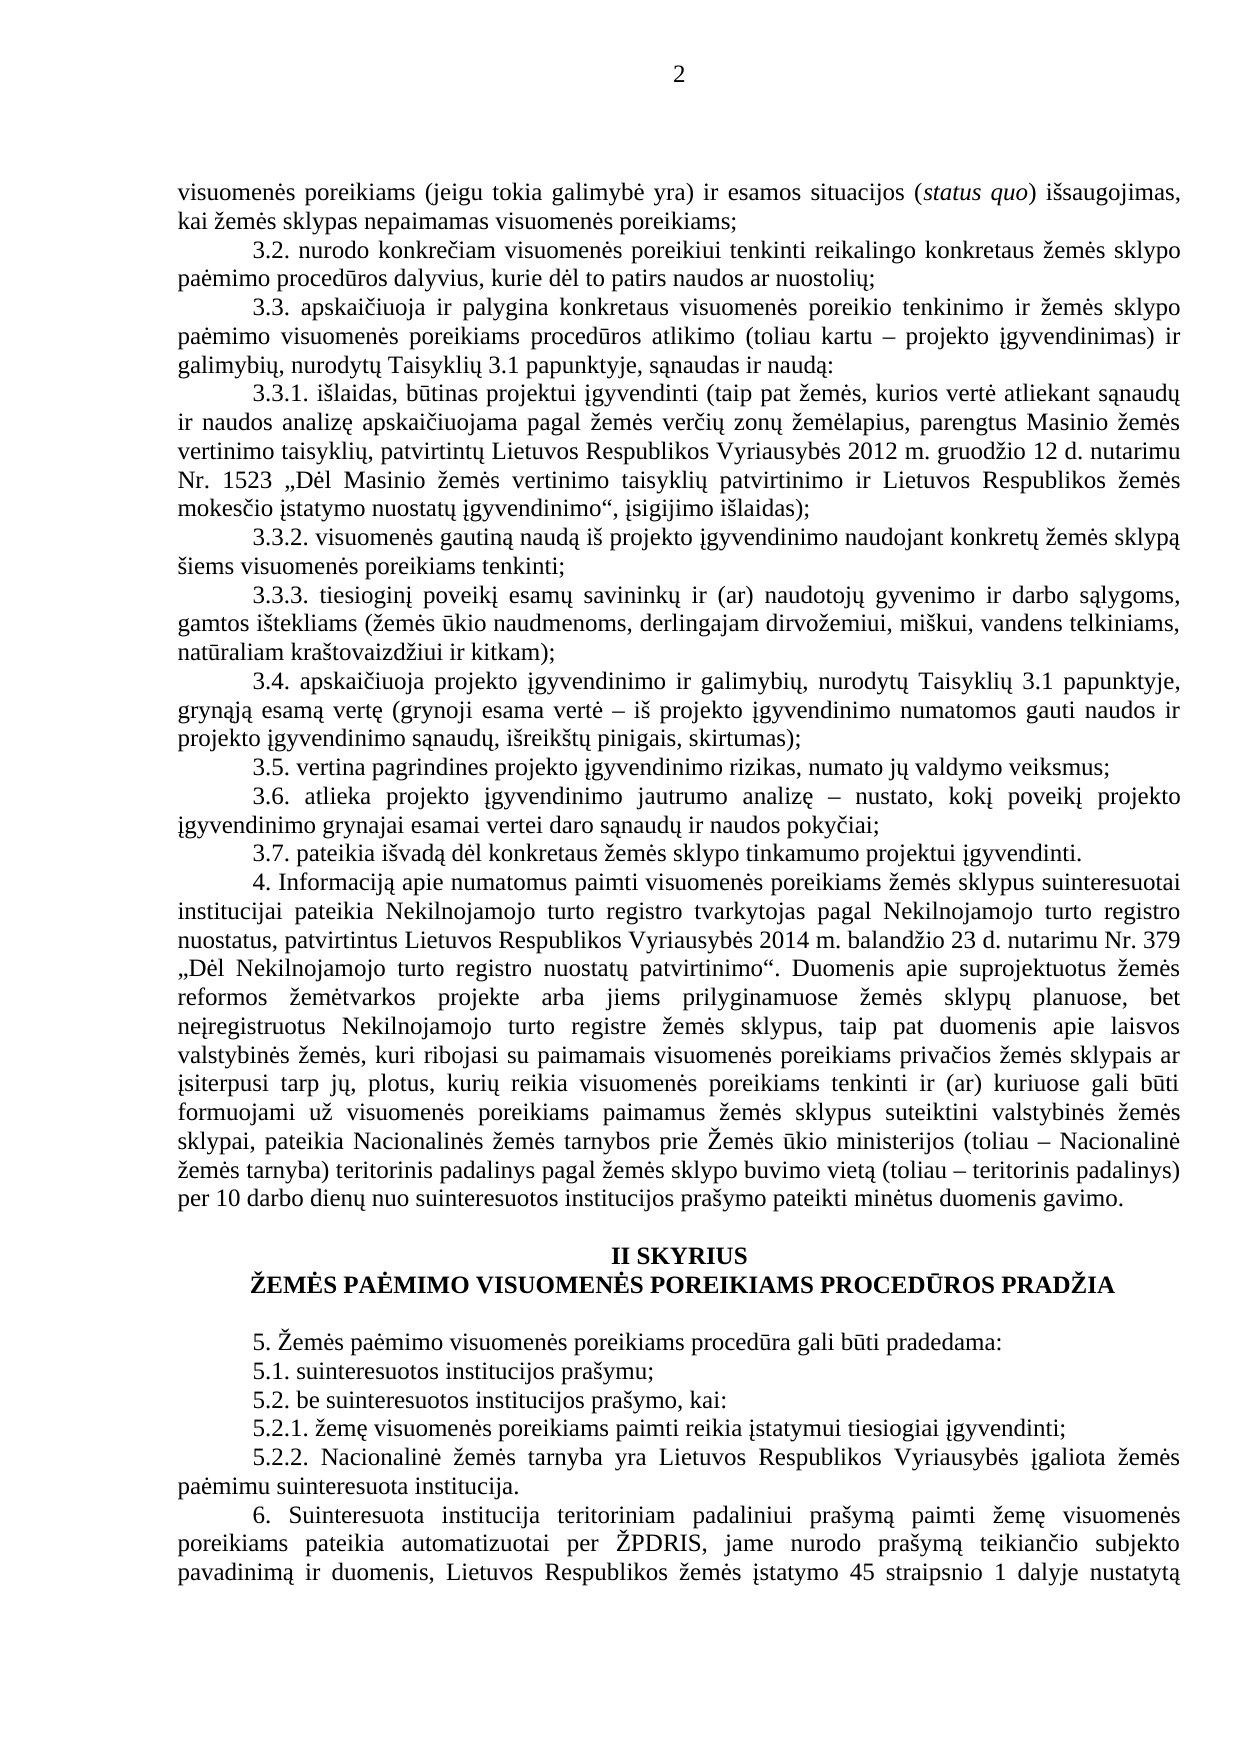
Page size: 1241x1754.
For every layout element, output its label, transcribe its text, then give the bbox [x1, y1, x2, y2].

text 3.3.1. išlaidas, būtinas projektui įgyvendinti (taip pat žemės, kurios vertė atliekant sąnaudų ir naudos analizę apskaičiuojama pagal žemės verčių zonų žemėlapius, parengtus Masinio žemės vertinimo taisyklių, patvirtintų Lietuvos Respublikos Vyriausybės 2012 m. gruodžio 12 d. nutarimu Nr. 1523 „Dėl Masinio žemės vertinimo taisyklių patvirtinimo ir Lietuvos Respublikos žemės mokesčio įstatymo nuostatų įgyvendinimo“, įsigijimo išlaidas); [177, 378, 1181, 522]
text 5.1. suinteresuotos institucijos prašymu; [177, 1356, 1181, 1385]
text visuomenės poreikiams (jeigu tokia galimybė yra) ir esamos situacijos (status quo) išsaugojimas, kai žemės sklypas nepaimamas visuomenės poreikiams; [177, 177, 1181, 235]
text ŽEMĖS PAĖMIMO VISUOMENĖS POREIKIAMS PROCEDŪROS PRADŽIA [177, 1270, 1181, 1298]
text 3.3.2. visuomenės gautiną naudą iš projekto įgyvendinimo naudojant konkretų žemės sklypą šiems visuomenės poreikiams tenkinti; [177, 522, 1181, 580]
text 3.3.3. tiesioginį poveikį esamų savininkų ir (ar) naudotojų gyvenimo ir darbo sąlygoms, gamtos ištekliams (žemės ūkio naudmenoms, derlingajam dirvožemiui, miškui, vandens telkiniams, natūraliam kraštovaizdžiui ir kitkam); [177, 580, 1181, 666]
text 3.3. apskaičiuoja ir palygina konkretaus visuomenės poreikio tenkinimo ir žemės sklypo paėmimo visuomenės poreikiams procedūros atlikimo (toliau kartu – projekto įgyvendinimas) ir galimybių, nurodytų Taisyklių 3.1 papunktyje, sąnaudas ir naudą: [177, 292, 1181, 378]
text 5.2.1. žemę visuomenės poreikiams paimti reikia įstatymui tiesiogiai įgyvendinti; [177, 1413, 1181, 1442]
text 3.7. pateikia išvadą dėl konkretaus žemės sklypo tinkamumo projektui įgyvendinti. [177, 838, 1181, 867]
text 4. Informaciją apie numatomus paimti visuomenės poreikiams žemės sklypus suinteresuotai institucijai pateikia Nekilnojamojo turto registro tvarkytojas pagal Nekilnojamojo turto registro nuostatus, patvirtintus Lietuvos Respublikos Vyriausybės 2014 m. balandžio 23 d. nutarimu Nr. 379 „Dėl Nekilnojamojo turto registro nuostatų patvirtinimo“. Duomenis apie suprojektuotus žemės reformos žemėtvarkos projekte arba jiems prilyginamuose žemės sklypų planuose, bet neįregistruotus Nekilnojamojo turto registre žemės sklypus, taip pat duomenis apie laisvos valstybinės žemės, kuri ribojasi su paimamais visuomenės poreikiams privačios žemės sklypais ar įsiterpusi tarp jų, plotus, kurių reikia visuomenės poreikiams tenkinti ir (ar) kuriuose gali būti formuojami už visuomenės poreikiams paimamus žemės sklypus suteiktini valstybinės žemės sklypai, pateikia Nacionalinės žemės tarnybos prie Žemės ūkio ministerijos (toliau – Nacionalinė žemės tarnyba) teritorinis padalinys pagal žemės sklypo buvimo vietą (toliau – teritorinis padalinys) per 10 darbo dienų nuo suinteresuotos institucijos prašymo pateikti minėtus duomenis gavimo. [177, 867, 1181, 1212]
text 5. Žemės paėmimo visuomenės poreikiams procedūra gali būti pradedama: [177, 1327, 1181, 1356]
text 3.6. atlieka projekto įgyvendinimo jautrumo analizę – nustato, kokį poveikį projekto įgyvendinimo grynajai esamai vertei daro sąnaudų ir naudos pokyčiai; [177, 781, 1181, 838]
text 3.5. vertina pagrindines projekto įgyvendinimo rizikas, numato jų valdymo veiksmus; [177, 752, 1181, 781]
text 5.2.2. Nacionalinė žemės tarnyba yra Lietuvos Respublikos Vyriausybės įgaliota žemės paėmimu suinteresuota institucija. [177, 1442, 1181, 1500]
text 3.4. apskaičiuoja projekto įgyvendinimo ir galimybių, nurodytų Taisyklių 3.1 papunktyje, grynąją esamą vertę (grynoji esama vertė – iš projekto įgyvendinimo numatomos gauti naudos ir projekto įgyvendinimo sąnaudų, išreikštų pinigais, skirtumas); [177, 666, 1181, 752]
text II SKYRIUS [177, 1241, 1181, 1270]
text 3.2. nurodo konkrečiam visuomenės poreikiui tenkinti reikalingo konkretaus žemės sklypo paėmimo procedūros dalyvius, kurie dėl to patirs naudos ar nuostolių; [177, 235, 1181, 292]
text 5.2. be suinteresuotos institucijos prašymo, kai: [177, 1385, 1181, 1413]
text 6. Suinteresuota institucija teritoriniam padaliniui prašymą paimti žemę visuomenės poreikiams pateikia automatizuotai per ŽPDRIS, jame nurodo prašymą teikiančio subjekto pavadinimą ir duomenis, Lietuvos Respublikos žemės įstatymo 45 straipsnio 1 dalyje nustatytą [177, 1500, 1181, 1586]
